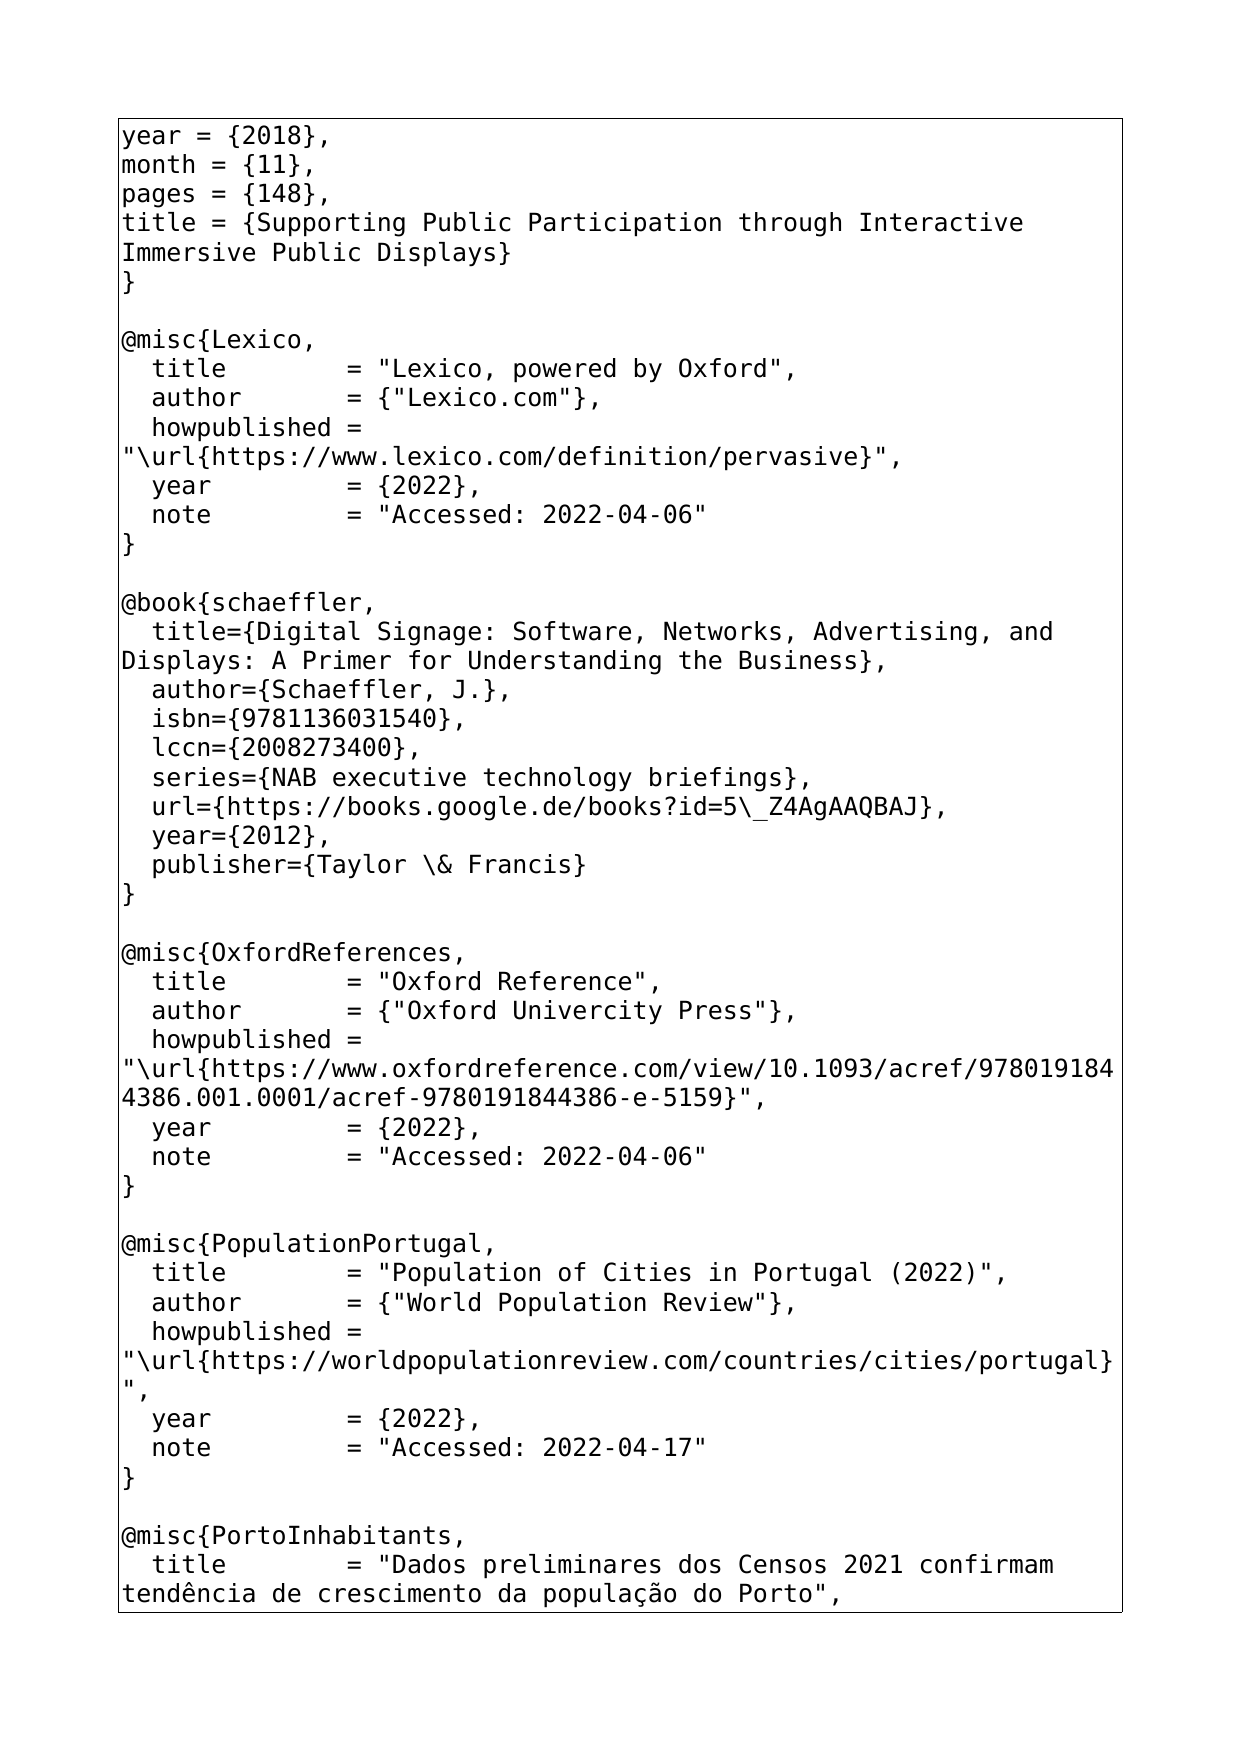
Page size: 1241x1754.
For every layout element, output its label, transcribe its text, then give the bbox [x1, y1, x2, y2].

table_header year = {2018}, month = {11}, pages = {148}, title = {Supporting Public Participation through Interactive Immersive Public Displays} } @misc{Lexico, title = "Lexico, powered by Oxford", author = {"Lexico.com"}, howpublished = "\url{https://www.lexico.com/definition/pervasive}", year = {2022}, note = "Accessed: 2022-04-06" } @book{schaeffler, title={Digital Signage: Software, Networks, Advertising, and Displays: A Primer for Understanding the Business}, author={Schaeffler, J.}, isbn={9781136031540}, lccn={2008273400}, series={NAB executive technology briefings}, url={https://books.google.de/books?id=5\_Z4AgAAQBAJ}, year={2012}, publisher={Taylor \& Francis} } @misc{OxfordReferences, title = "Oxford Reference", author = {"Oxford Univercity Press"}, howpublished = "\url{https://www.oxfordreference.com/view/10.1093/acref/9780191844386.001.0001/acref-9780191844386-e-5159}", year = {2022}, note = "Accessed: 2022-04-06" } @misc{PopulationPortugal, title = "Population of Cities in Portugal (2022)", author = {"World Population Review"}, howpublished = "\url{https://worldpopulationreview.com/countries/cities/portugal}", year = {2022}, note = "Accessed: 2022-04-17" } @misc{PortoInhabitants, title = "Dados preliminares dos Censos 2021 confirmam tendência de crescimento da população do Porto", [119, 119, 1122, 1612]
